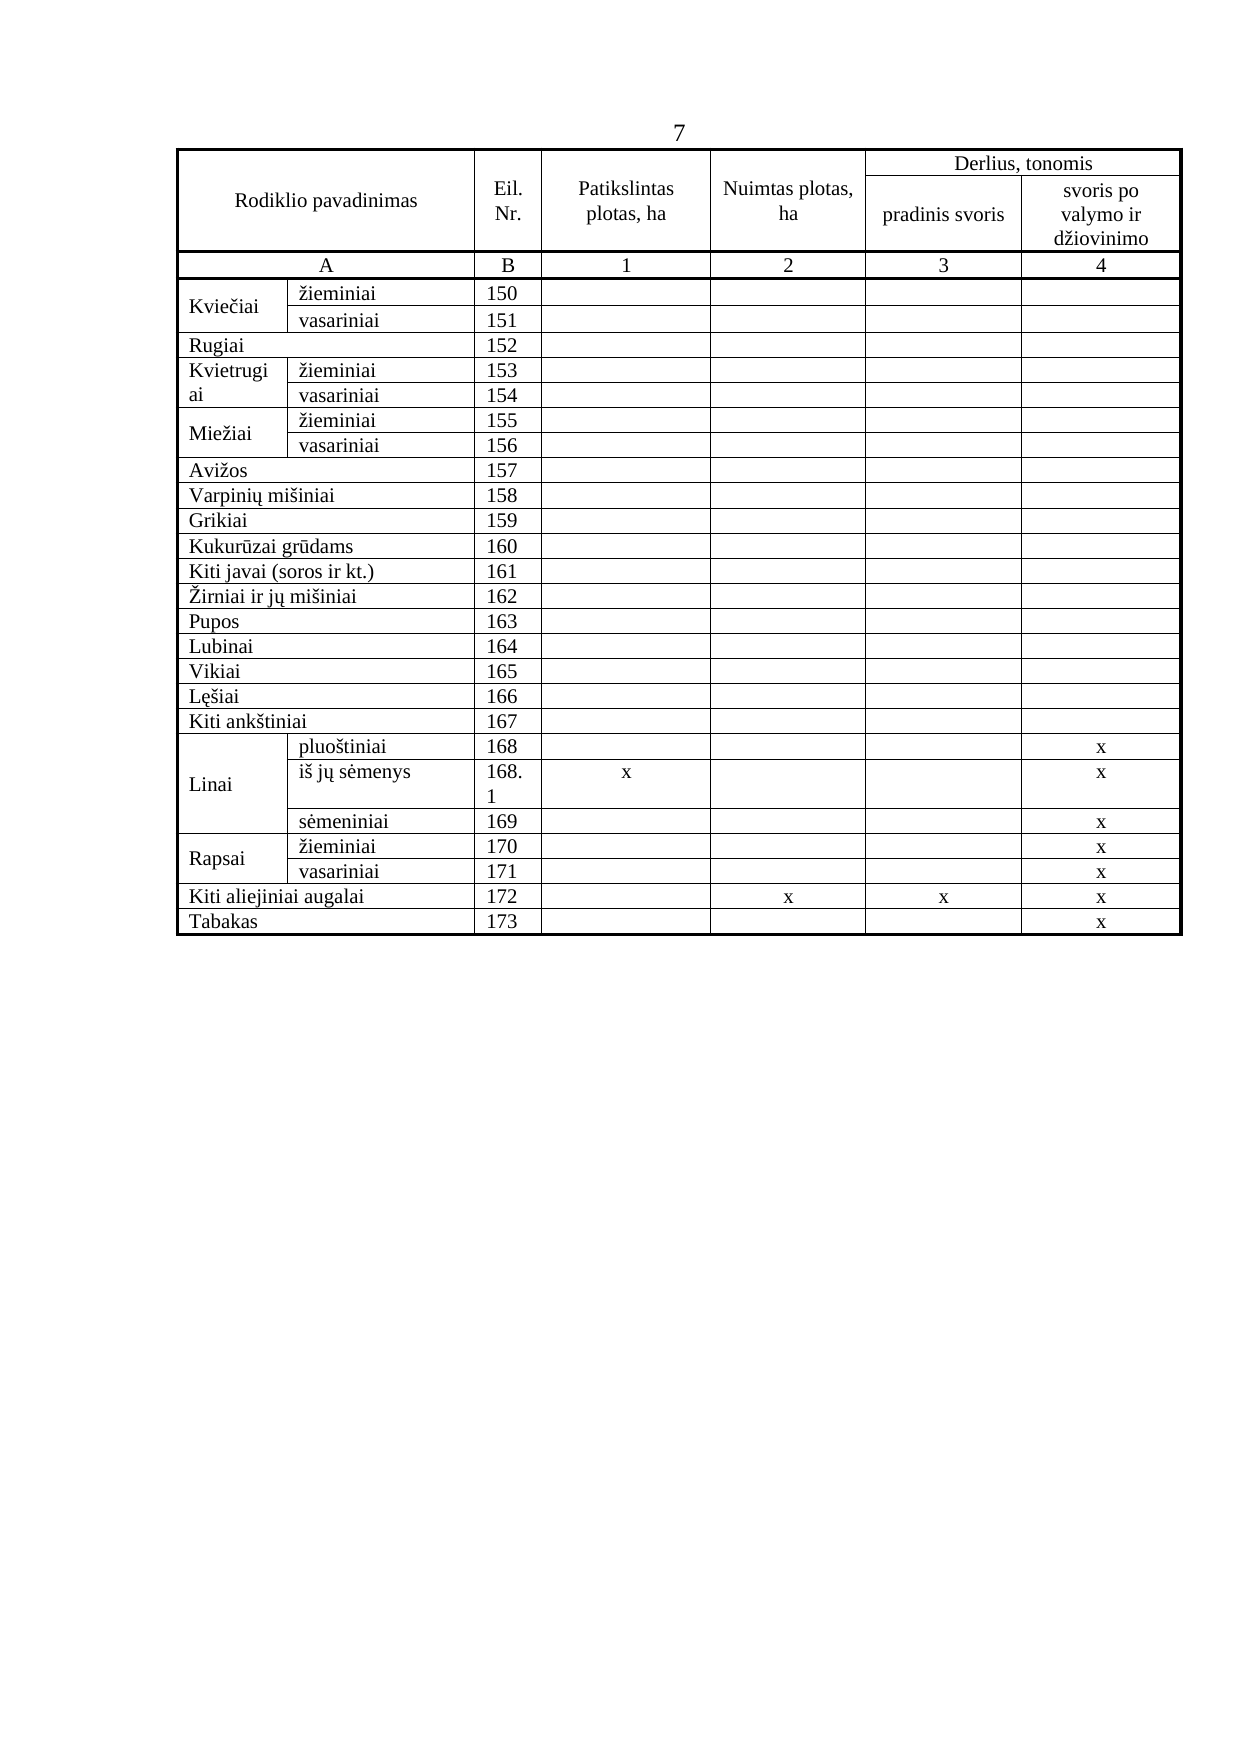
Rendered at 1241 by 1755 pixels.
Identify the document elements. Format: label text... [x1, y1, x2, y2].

table_cell [711, 909, 865, 933]
table_cell [866, 859, 1021, 883]
table_cell [1022, 458, 1179, 482]
table_cell 157 [475, 458, 541, 482]
table_cell 173 [475, 909, 541, 933]
table_cell [542, 734, 710, 758]
table_cell žieminiai [288, 280, 474, 304]
table_cell 168 [475, 734, 541, 758]
table_cell [711, 659, 865, 683]
table_cell [1022, 534, 1179, 558]
table_cell Kiti ankštiniai [179, 709, 474, 733]
table_cell x [1022, 884, 1179, 908]
table_cell [711, 709, 865, 733]
table_cell Kukurūzai grūdams [179, 534, 474, 558]
table_cell [866, 834, 1021, 858]
table_cell [542, 483, 710, 507]
table_cell [711, 834, 865, 858]
table_cell [1022, 433, 1179, 457]
table_cell Vikiai [179, 659, 474, 683]
table_cell 166 [475, 684, 541, 708]
table_cell Rugiai [179, 333, 474, 357]
table_cell [866, 358, 1021, 382]
table_cell [866, 659, 1021, 683]
table_cell [866, 408, 1021, 432]
table_cell [866, 760, 1021, 808]
table_cell [542, 884, 710, 908]
table_header Eil. Nr. [475, 151, 541, 250]
table_cell 151 [475, 306, 541, 332]
table_cell [542, 834, 710, 858]
table_cell [711, 433, 865, 457]
table_cell [542, 408, 710, 432]
table_cell žieminiai [288, 834, 474, 858]
table_header Derlius, tonomis [866, 151, 1179, 175]
table_cell [866, 734, 1021, 758]
table_cell [1022, 609, 1179, 633]
table_cell A [179, 253, 474, 277]
table_cell 170 [475, 834, 541, 858]
table_cell [542, 584, 710, 608]
table_cell [1022, 634, 1179, 658]
table_cell x [542, 760, 710, 808]
table_cell Kiti javai (soros ir kt.) [179, 559, 474, 583]
table_cell [542, 509, 710, 532]
table_cell [711, 534, 865, 558]
table_cell [542, 306, 710, 332]
table_cell x [1022, 809, 1179, 833]
table_cell [711, 584, 865, 608]
table_cell 153 [475, 358, 541, 382]
table_cell [542, 659, 710, 683]
table_cell [711, 280, 865, 304]
table_cell [542, 609, 710, 633]
table_cell Lubinai [179, 634, 474, 658]
table_cell [711, 458, 865, 482]
table_cell [711, 684, 865, 708]
table_cell [542, 534, 710, 558]
table_cell svoris po valymo ir džiovinimo [1022, 176, 1179, 250]
table_cell 163 [475, 609, 541, 633]
table_cell [1022, 333, 1179, 357]
table_cell [542, 634, 710, 658]
table_cell [711, 408, 865, 432]
table_cell [542, 809, 710, 833]
table_cell [542, 280, 710, 304]
table_cell sėmeniniai [288, 809, 474, 833]
table_cell [866, 333, 1021, 357]
table_cell pradinis svoris [866, 176, 1021, 250]
table_cell [542, 909, 710, 933]
table_cell vasariniai [288, 383, 474, 407]
table_cell [711, 383, 865, 407]
table_cell Tabakas [179, 909, 474, 933]
table_cell [711, 634, 865, 658]
table_cell [711, 358, 865, 382]
table_cell [1022, 659, 1179, 683]
table_cell 167 [475, 709, 541, 733]
table_cell [866, 383, 1021, 407]
table_cell [866, 280, 1021, 304]
table_cell [1022, 408, 1179, 432]
table_cell pluoštiniai [288, 734, 474, 758]
table_cell [866, 809, 1021, 833]
table_cell 158 [475, 483, 541, 507]
table_cell 162 [475, 584, 541, 608]
table_cell [711, 609, 865, 633]
table_cell žieminiai [288, 408, 474, 432]
table_cell [711, 509, 865, 532]
table_cell [542, 358, 710, 382]
table_cell [542, 383, 710, 407]
table_cell [542, 559, 710, 583]
table_cell 164 [475, 634, 541, 658]
table_cell x [866, 884, 1021, 908]
table_cell 169 [475, 809, 541, 833]
table_cell Lęšiai [179, 684, 474, 708]
table_cell 155 [475, 408, 541, 432]
table_cell 156 [475, 433, 541, 457]
table_cell B [475, 253, 541, 277]
table_cell iš jų sėmenys [288, 760, 474, 808]
table_cell 159 [475, 509, 541, 532]
table_cell [866, 684, 1021, 708]
table_cell Grikiai [179, 509, 474, 532]
table_cell 152 [475, 333, 541, 357]
table_cell Avižos [179, 458, 474, 482]
table_cell x [1022, 734, 1179, 758]
table_cell Kvietrugiai [179, 358, 287, 407]
table_cell [711, 483, 865, 507]
table_cell 160 [475, 534, 541, 558]
table_cell [542, 433, 710, 457]
table_cell [866, 559, 1021, 583]
table_cell [1022, 358, 1179, 382]
table_cell x [1022, 834, 1179, 858]
table_cell [1022, 483, 1179, 507]
table_cell [1022, 709, 1179, 733]
table_cell 2 [711, 253, 865, 277]
table_cell [1022, 280, 1179, 304]
table_cell [711, 859, 865, 883]
table_cell [866, 609, 1021, 633]
table_cell 161 [475, 559, 541, 583]
table_cell 168.1 [475, 760, 541, 808]
table_cell 171 [475, 859, 541, 883]
table_cell Linai [179, 734, 287, 833]
table_cell Kviečiai [179, 280, 287, 332]
table_cell [1022, 584, 1179, 608]
table_cell vasariniai [288, 433, 474, 457]
table_cell [866, 709, 1021, 733]
table_cell Žirniai ir jų mišiniai [179, 584, 474, 608]
table_cell 165 [475, 659, 541, 683]
table_cell vasariniai [288, 859, 474, 883]
table_cell [866, 509, 1021, 532]
table_cell 150 [475, 280, 541, 304]
table_cell Varpinių mišiniai [179, 483, 474, 507]
table_cell [866, 458, 1021, 482]
table_cell x [1022, 859, 1179, 883]
table_cell 4 [1022, 253, 1179, 277]
table_cell [1022, 306, 1179, 332]
table_cell [1022, 559, 1179, 583]
table_header Patikslintas plotas, ha [542, 151, 710, 250]
table_header Rodiklio pavadinimas [179, 151, 474, 250]
table_cell [1022, 383, 1179, 407]
table_cell Kiti aliejiniai augalai [179, 884, 474, 908]
table_cell x [1022, 909, 1179, 933]
table_cell [711, 734, 865, 758]
table_cell [542, 859, 710, 883]
table_cell žieminiai [288, 358, 474, 382]
table_cell [866, 909, 1021, 933]
table_cell [542, 684, 710, 708]
table_cell Rapsai [179, 834, 287, 883]
table_cell 172 [475, 884, 541, 908]
table_cell x [1022, 760, 1179, 808]
table_cell Miežiai [179, 408, 287, 457]
table_cell [711, 306, 865, 332]
table_cell [711, 760, 865, 808]
table_cell 3 [866, 253, 1021, 277]
table_cell [866, 306, 1021, 332]
table_cell [1022, 509, 1179, 532]
table_cell 154 [475, 383, 541, 407]
table_cell [711, 559, 865, 583]
table_cell [542, 709, 710, 733]
table_cell [711, 333, 865, 357]
table_cell [866, 584, 1021, 608]
table_cell vasariniai [288, 306, 474, 332]
table_cell [711, 809, 865, 833]
table_cell [866, 634, 1021, 658]
table_cell [866, 534, 1021, 558]
table_cell [866, 433, 1021, 457]
table_cell 1 [542, 253, 710, 277]
table_cell Pupos [179, 609, 474, 633]
table_cell [542, 458, 710, 482]
table_cell x [711, 884, 865, 908]
table_cell [542, 333, 710, 357]
table_cell [866, 483, 1021, 507]
table_cell [1022, 684, 1179, 708]
table_header Nuimtas plotas, ha [711, 151, 865, 250]
